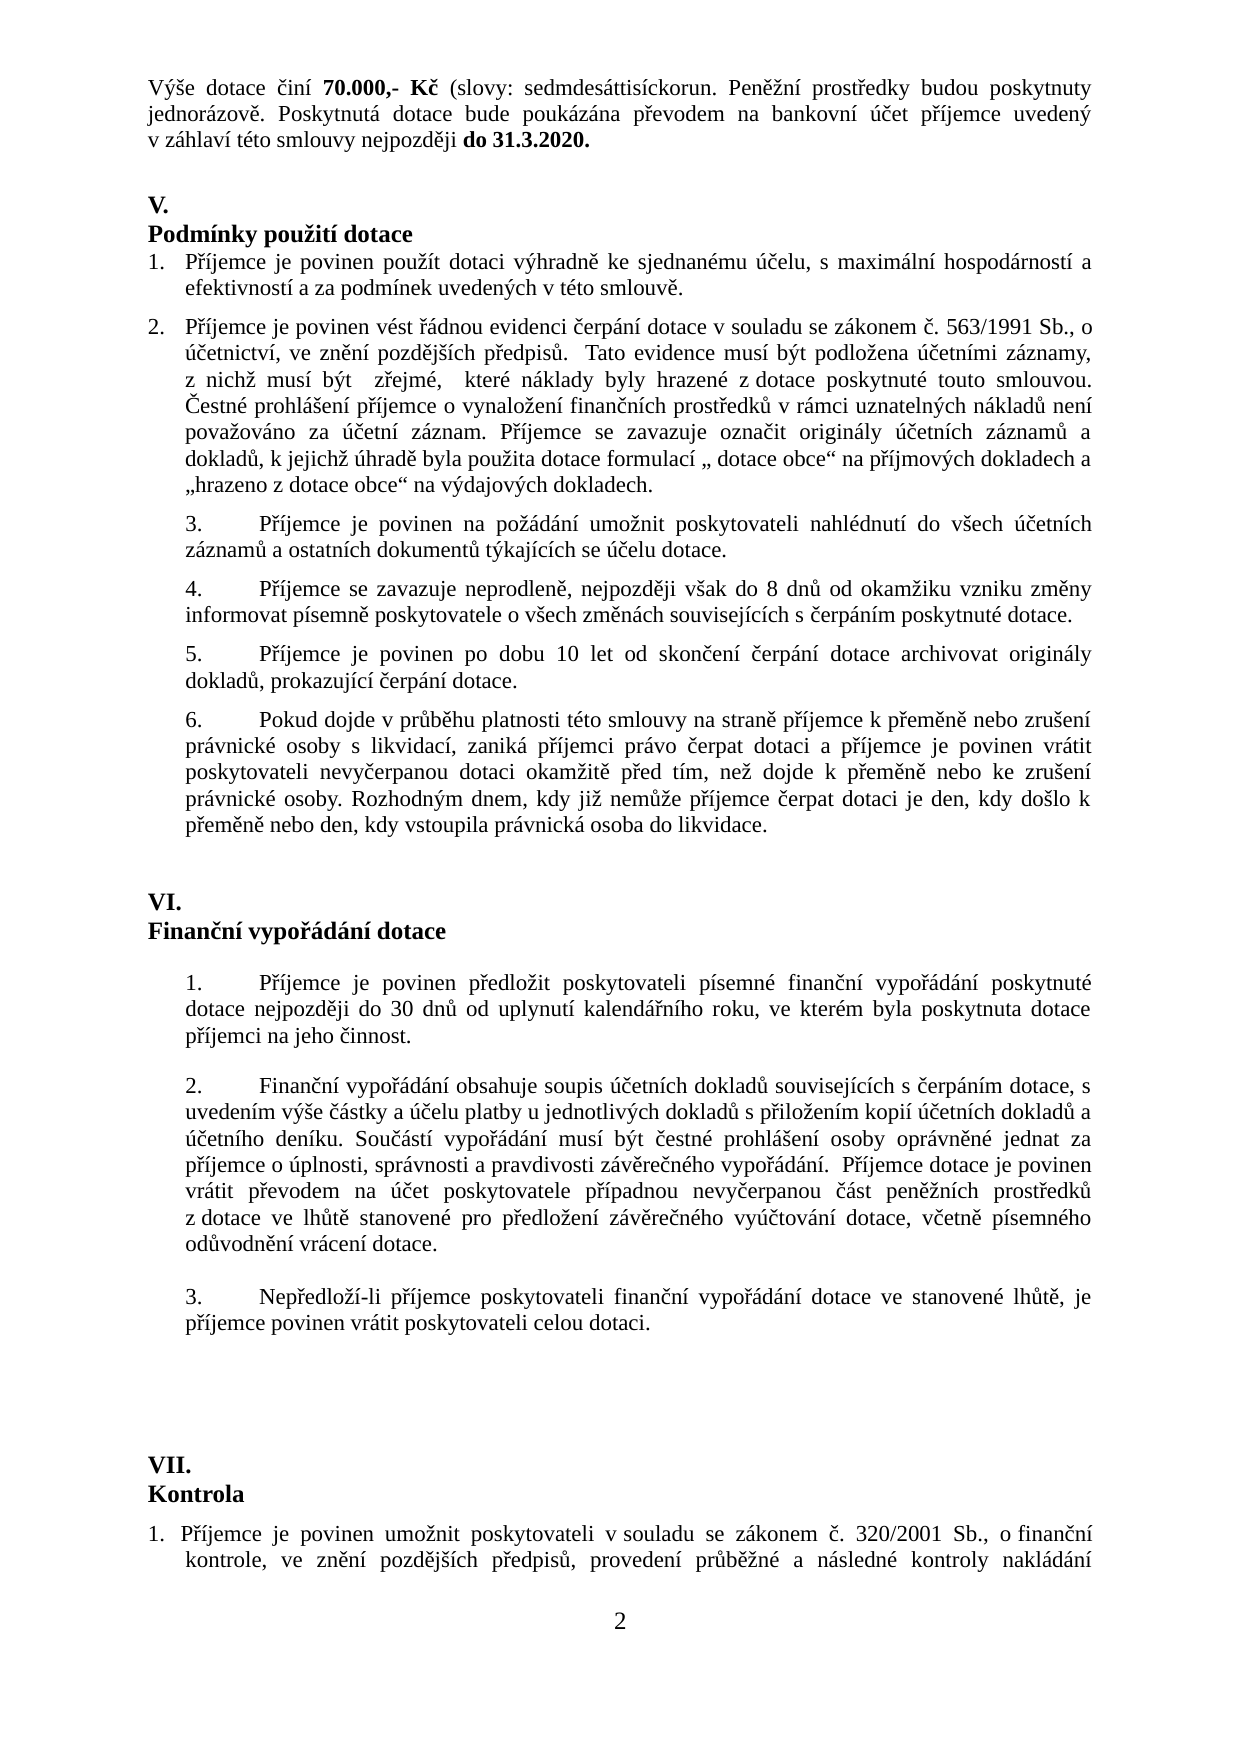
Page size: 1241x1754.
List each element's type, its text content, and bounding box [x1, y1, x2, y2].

text Finanční vypořádání dotace [148, 916, 1093, 945]
list Příjemce je povinen umožnit poskytovateli v souladu se zákonem č. 320/2001 Sb., o finanční kontrole, ve znění pozdějších předpisů, provedení průběžné a následné kontroly nakládání [148, 1520, 1093, 1573]
list Příjemce je povinen na požádání umožnit poskytovateli nahlédnutí do všech účetních záznamů a ostatních dokumentů týkajících se účelu dotace. [185, 510, 1093, 563]
list Příjemce je povinen použít dotaci výhradně ke sjednanému účelu, s maximální hospodárností a efektivností a za podmínek uvedených v této smlouvě. [148, 248, 1093, 301]
text VI. [148, 887, 1093, 916]
list Příjemce se zavazuje neprodleně, nejpozději však do 8 dnů od okamžiku vzniku změny informovat písemně poskytovatele o všech změnách souvisejících s čerpáním poskytnuté dotace. [185, 575, 1093, 628]
text Výše dotace činí 70.000,- Kč (slovy: sedmdesáttisíckorun. Peněžní prostředky budou poskytnuty jednorázově. Poskytnutá dotace bude poukázána převodem na bankovní účet příjemce uvedený v záhlaví této smlouvy nejpozději do 31.3.2020. [148, 74, 1093, 153]
list Příjemce je povinen předložit poskytovateli písemné finanční vypořádání poskytnuté dotace nejpozději do 30 dnů od uplynutí kalendářního roku, ve kterém byla poskytnuta dotace příjemci na jeho činnost. [185, 969, 1093, 1048]
list Pokud dojde v průběhu platnosti této smlouvy na straně příjemce k přeměně nebo zrušení právnické osoby s likvidací, zaniká příjemci právo čerpat dotaci a příjemce je povinen vrátit poskytovateli nevyčerpanou dotaci okamžitě před tím, než dojde k přeměně nebo ke zrušení právnické osoby. Rozhodným dnem, kdy již nemůže příjemce čerpat dotaci je den, kdy došlo k přeměně nebo den, kdy vstoupila právnická osoba do likvidace. [185, 706, 1093, 837]
subtitle Kontrola [148, 1479, 1093, 1507]
list Příjemce je povinen vést řádnou evidenci čerpání dotace v souladu se zákonem č. 563/1991 Sb., o účetnictví, ve znění pozdějších předpisů. Tato evidence musí být podložena účetními záznamy, z nichž musí být zřejmé, které náklady byly hrazené z dotace poskytnuté touto smlouvou. Čestné prohlášení příjemce o vynaložení finančních prostředků v rámci uznatelných nákladů není považováno za účetní záznam. Příjemce se zavazuje označit originály účetních záznamů a dokladů, k jejichž úhradě byla použita dotace formulací „ dotace obce“ na příjmových dokladech a „hrazeno z dotace obce“ na výdajových dokladech. [148, 313, 1093, 497]
list Příjemce je povinen po dobu 10 let od skončení čerpání dotace archivovat originály dokladů, prokazující čerpání dotace. [185, 640, 1093, 693]
text V. [148, 190, 1093, 219]
list Finanční vypořádání obsahuje soupis účetních dokladů souvisejících s čerpáním dotace, s uvedením výše částky a účelu platby u jednotlivých dokladů s přiložením kopií účetních dokladů a účetního deníku. Součástí vypořádání musí být čestné prohlášení osoby oprávněné jednat za příjemce o úplnosti, správnosti a pravdivosti závěrečného vypořádání. Příjemce dotace je povinen vrátit převodem na účet poskytovatele případnou nevyčerpanou část peněžních prostředků z dotace ve lhůtě stanovené pro předložení závěrečného vyúčtování dotace, včetně písemného odůvodnění vrácení dotace. [185, 1072, 1093, 1257]
list Nepředloží-li příjemce poskytovateli finanční vypořádání dotace ve stanovené lhůtě, je příjemce povinen vrátit poskytovateli celou dotaci. [185, 1283, 1093, 1336]
text Podmínky použití dotace [148, 219, 1093, 248]
text VII. [148, 1450, 1093, 1479]
